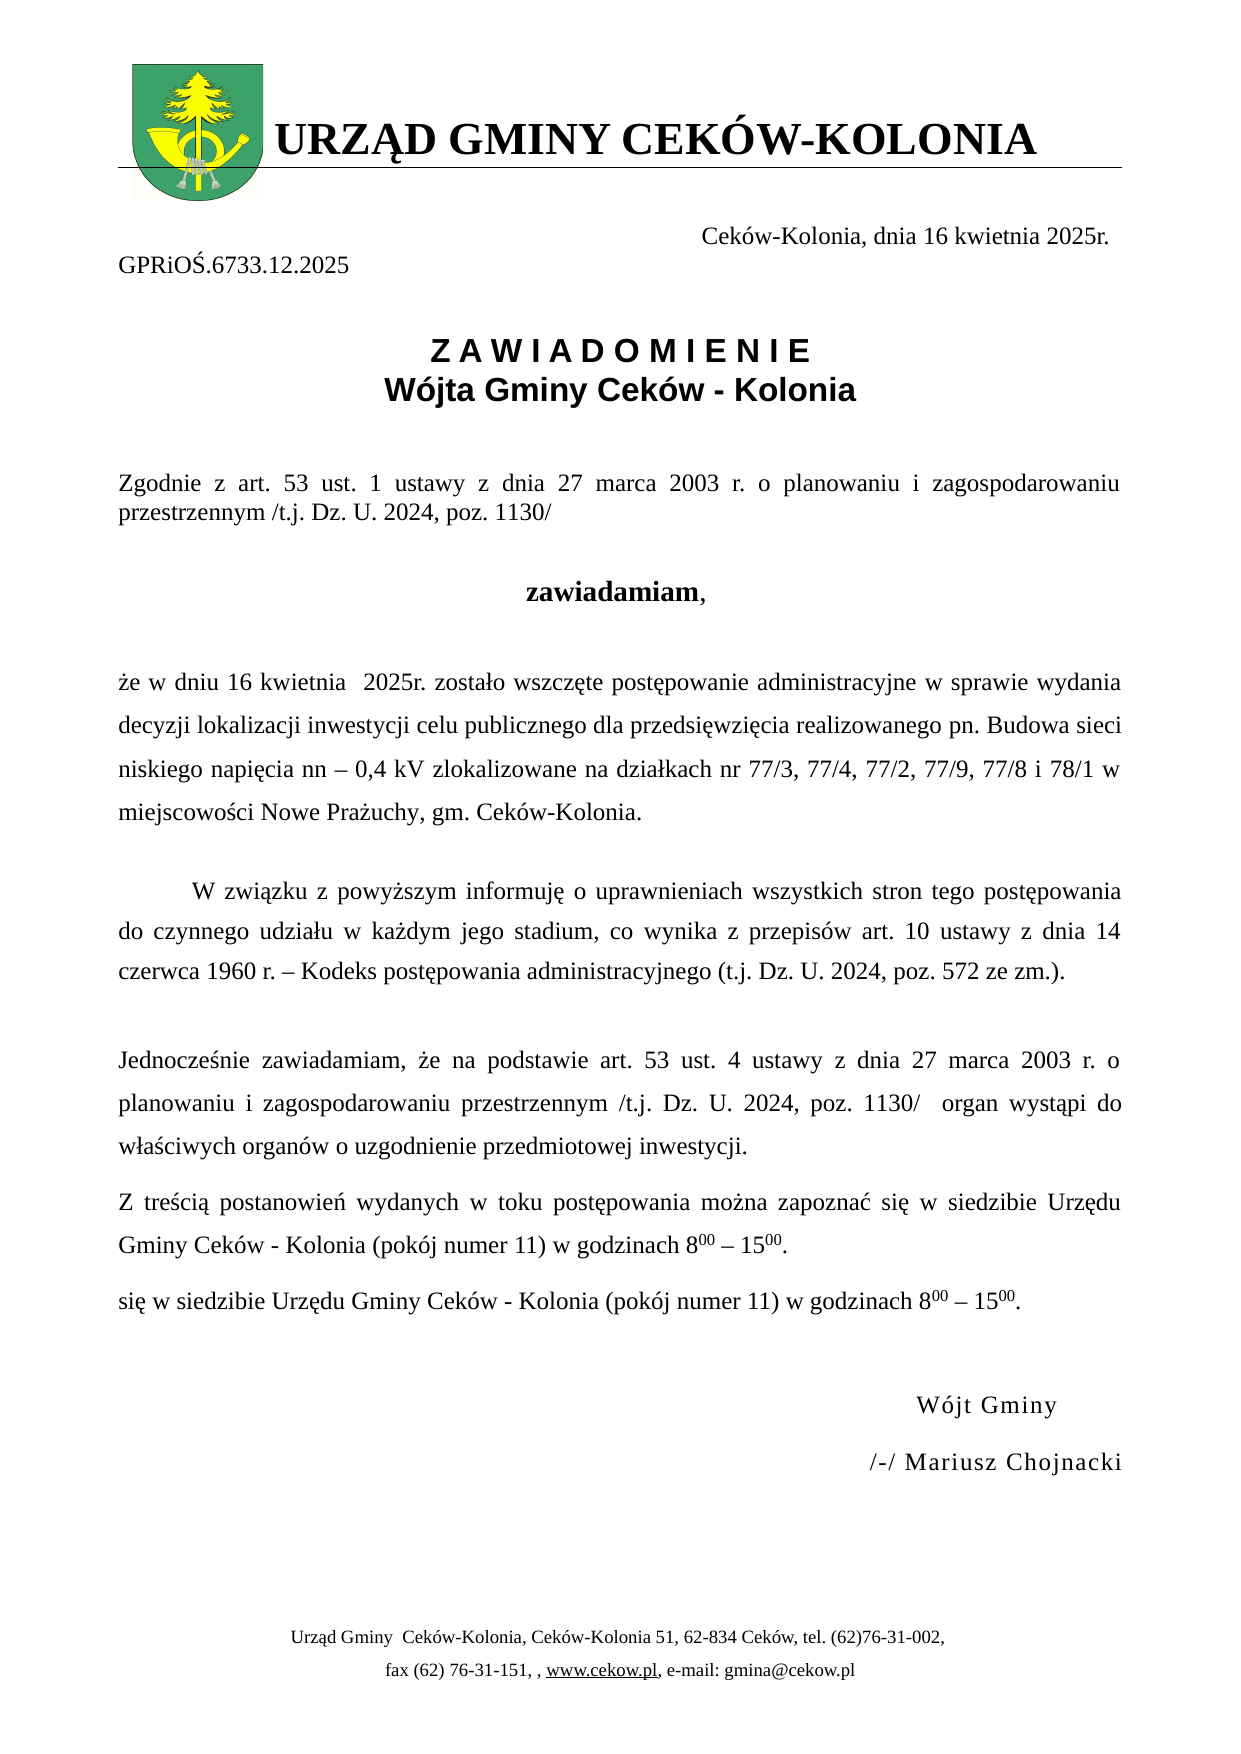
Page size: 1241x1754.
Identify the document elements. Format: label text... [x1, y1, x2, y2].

text /-/ Mariusz Chojnacki [118, 1447, 1122, 1476]
text Jednocześnie zawiadamiam, że na podstawie art. 53 ust. 4 ustawy z dnia 27 marca 2003 r. o planowaniu i zagospodarowaniu przestrzennym /t.j. Dz. U. 2024, poz. 1130/ organ wystąpi do właściwych organów o uzgodnienie przedmiotowej inwestycji. [118, 1045, 1122, 1160]
subtitle Wójta Gminy Ceków - Kolonia [118, 369, 1122, 408]
text W związku z powyższym informuję o uprawnieniach wszystkich stron tego postępowania do czynnego udziału w każdym jego stadium, co wynika z przepisów art. 10 ustawy z dnia 14 czerwca 1960 r. – Kodeks postępowania administracyjnego (t.j. Dz. U. 2024, poz. 572 ze zm.). [118, 876, 1122, 985]
subtitle Z A W I A D O M I E N I E [118, 331, 1122, 369]
text zawiadamiam, [110, 574, 1122, 608]
text Wójt Gminy [118, 1390, 1122, 1419]
text Zgodnie z art. 53 ust. 1 ustawy z dnia 27 marca 2003 r. o planowaniu i zagospodarowaniu przestrzennym /t.j. Dz. U. 2024, poz. 1130/ [118, 468, 1122, 525]
picture [132, 168, 264, 201]
text GPRiOŚ.6733.12.2025 [118, 250, 1122, 278]
text że w dniu 16 kwietnia 2025r. zostało wszczęte postępowanie administracyjne w sprawie wydania decyzji lokalizacji inwestycji celu publicznego dla przedsięwzięcia realizowanego pn. Budowa sieci niskiego napięcia nn – 0,4 kV zlokalizowane na działkach nr 77/3, 77/4, 77/2, 77/9, 77/8 i 78/1 w miejscowości Nowe Prażuchy, gm. Ceków-Kolonia. [118, 667, 1122, 826]
text się w siedzibie Urzędu Gminy Ceków - Kolonia (pokój numer 11) w godzinach 800 – 1500. [118, 1286, 1122, 1314]
text Z treścią postanowień wydanych w toku postępowania można zapoznać się w siedzibie Urzędu Gminy Ceków - Kolonia (pokój numer 11) w godzinach 800 – 1500. [118, 1187, 1122, 1259]
text Ceków-Kolonia, dnia 16 kwietnia 2025r. [118, 221, 1122, 250]
picture [132, 64, 264, 167]
